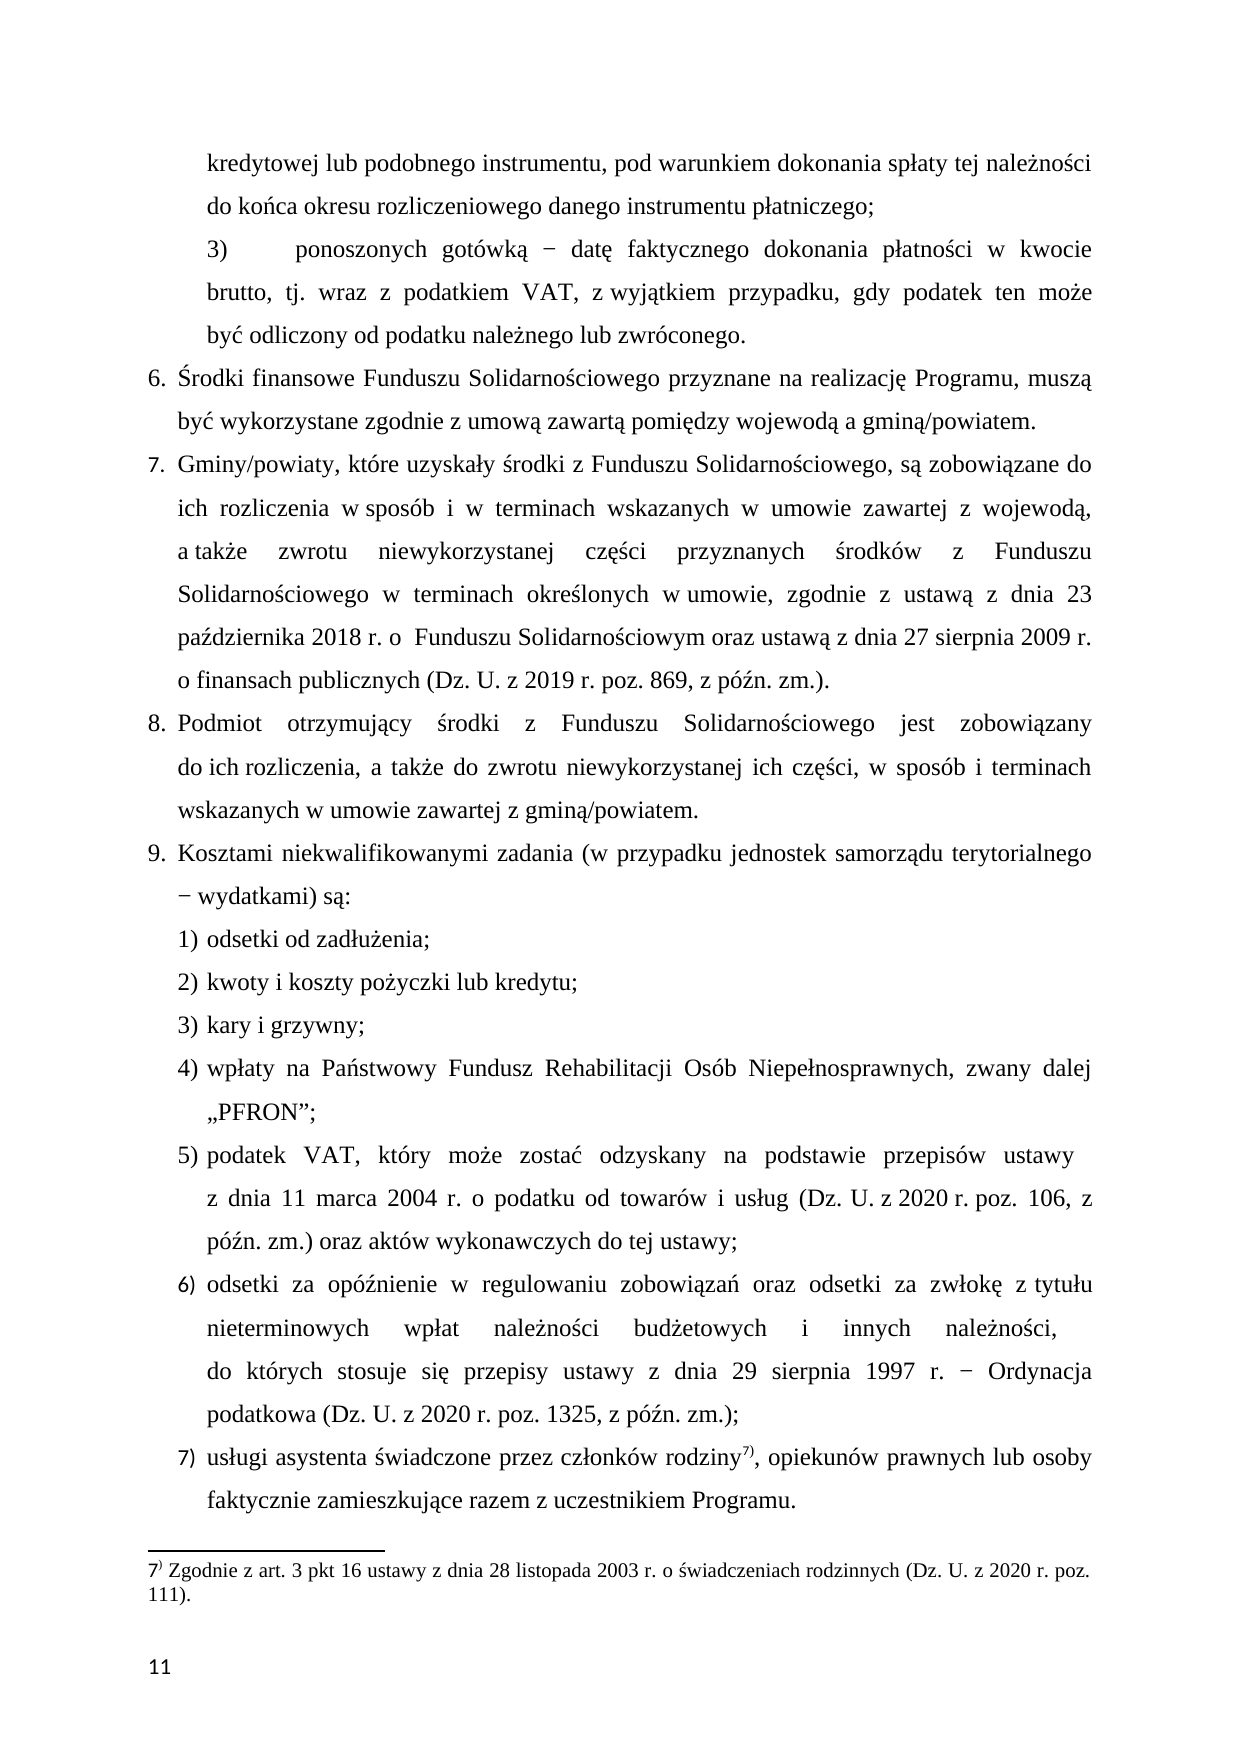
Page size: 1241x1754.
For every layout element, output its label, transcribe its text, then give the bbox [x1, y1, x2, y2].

list kwoty i koszty pożyczki lub kredytu; [177, 967, 1093, 996]
list podatek VAT, który może zostać odzyskany na podstawie przepisów ustawy z dnia 11 marca 2004 r. o podatku od towarów i usług (Dz. U. z 2020 r. poz. 106, z późn. zm.) oraz aktów wykonawczych do tej ustawy; [177, 1140, 1093, 1255]
list ponoszonych gotówką − datę faktycznego dokonania płatności w kwocie brutto, tj. wraz z podatkiem VAT, z wyjątkiem przypadku, gdy podatek ten może być odliczony od podatku należnego lub zwróconego. [207, 234, 1093, 349]
list kary i grzywny; [177, 1010, 1093, 1039]
list kredytowej lub podobnego instrumentu, pod warunkiem dokonania spłaty tej należności do końca okresu rozliczeniowego danego instrumentu płatniczego; [207, 148, 1093, 219]
list wpłaty na Państwowy Fundusz Rehabilitacji Osób Niepełnosprawnych, zwany dalej „PFRON”; [177, 1053, 1093, 1125]
list odsetki od zadłużenia; [177, 924, 1093, 953]
list Gminy/powiaty, które uzyskały środki z Funduszu Solidarnościowego, są zobowiązane do ich rozliczenia w sposób i w terminach wskazanych w umowie zawartej z wojewodą, a także zwrotu niewykorzystanej części przyznanych środków z Funduszu Solidarnościowego w terminach określonych w umowie, zgodnie z ustawą z dnia 23 października 2018 r. o Funduszu Solidarnościowym oraz ustawą z dnia 27 sierpnia 2009 r. o finansach publicznych (Dz. U. z 2019 r. poz. 869, z późn. zm.). [148, 449, 1093, 694]
list Podmiot otrzymujący środki z Funduszu Solidarnościowego jest zobowiązany do ich rozliczenia, a także do zwrotu niewykorzystanej ich części, w sposób i terminach wskazanych w umowie zawartej z gminą/powiatem. [148, 708, 1093, 823]
list Środki finansowe Funduszu Solidarnościowego przyznane na realizację Programu, muszą być wykorzystane zgodnie z umową zawartą pomiędzy wojewodą a gminą/powiatem. [148, 363, 1093, 435]
list Kosztami niekwalifikowanymi zadania (w przypadku jednostek samorządu terytorialnego − wydatkami) są: [148, 838, 1093, 910]
list usługi asystenta świadczone przez członków rodziny), opiekunów prawnych lub osoby faktycznie zamieszkujące razem z uczestnikiem Programu. [177, 1442, 1093, 1514]
list odsetki za opóźnienie w regulowaniu zobowiązań oraz odsetki za zwłokę z tytułu nieterminowych wpłat należności budżetowych i innych należności, do których stosuje się przepisy ustawy z dnia 29 sierpnia 1997 r. − Ordynacja podatkowa (Dz. U. z 2020 r. poz. 1325, z późn. zm.); [177, 1269, 1093, 1428]
list ) Zgodnie z art. 3 pkt 16 ustawy z dnia 28 listopada 2003 r. o świadczeniach rodzinnych (Dz. U. z 2020 r. poz. 111). [148, 1557, 1093, 1606]
